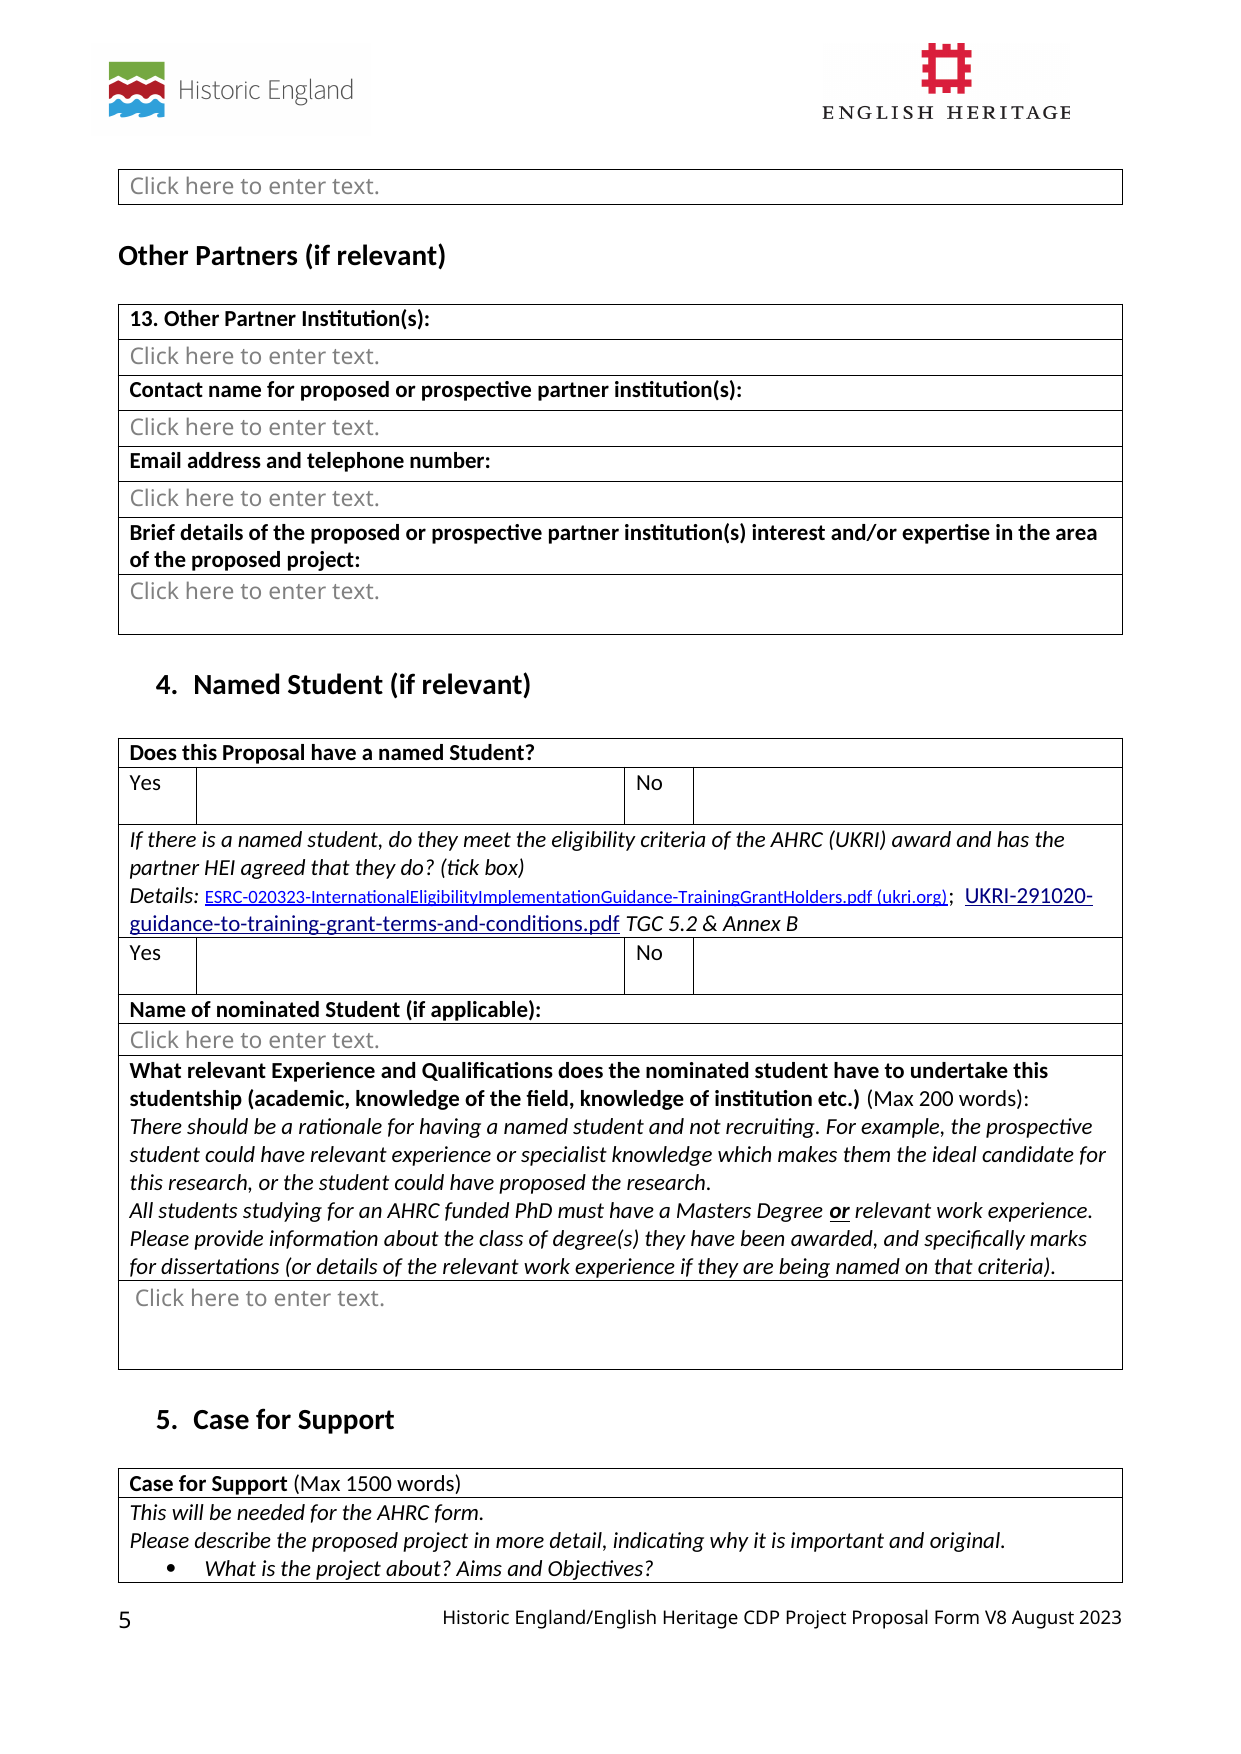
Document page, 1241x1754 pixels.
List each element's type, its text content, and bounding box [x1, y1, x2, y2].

table_cell Yes [119, 938, 196, 994]
table_cell Click here to enter text. [119, 411, 1122, 446]
list Case for Support [156, 1401, 1122, 1437]
table_cell If there is a named student, do they meet the eligibility criteria of the AHRC (UKRI) award and has the partner HEI agreed that they do? (tick box) Details: ESRC-020323-InternationalEligibilityImplementationGuidance-TrainingGrantHolders.pdf (ukri.org); UKRI-291020-guidance-to-training-grant-terms-and-conditions.pdf TGC 5.2 & Annex B [119, 825, 1122, 937]
table_cell No [625, 938, 693, 994]
table_cell Click here to enter text. [119, 1281, 1122, 1369]
table_cell Click here to enter text. [119, 340, 1122, 374]
text Other Partners (if relevant) [118, 237, 1122, 272]
table_header 13. Other Partner Institution(s): [119, 305, 1122, 339]
table_cell What relevant Experience and Qualifications does the nominated student have to undertake this studentship (academic, knowledge of the field, knowledge of institution etc.) (Max 200 words): There should be a rationale for having a named student and not recruiting. For example, the prospective student could have relevant experience or specialist knowledge which makes them the ideal candidate for this research, or the student could have proposed the research. All students studying for an AHRC funded PhD must have a Masters Degree or relevant work experience. Please provide information about the class of degree(s) they have been awarded, and specifically marks for dissertations (or details of the relevant work experience if they are being named on that criteria). [119, 1056, 1122, 1280]
table_header Does this Proposal have a named Student? [119, 739, 1122, 767]
table_cell Click here to enter text. [119, 1024, 1122, 1055]
table_cell Click here to enter text. [119, 170, 1122, 204]
list Named Student (if relevant) [156, 666, 1122, 702]
table_cell [197, 938, 624, 994]
table_cell Yes [119, 768, 196, 824]
table_cell Email address and telephone number: [119, 447, 1122, 481]
table_cell No [625, 768, 693, 824]
table_cell [694, 938, 1122, 994]
table_cell Name of nominated Student (if applicable): [119, 995, 1122, 1023]
table_cell This will be needed for the AHRC form. Please describe the proposed project in more detail, indicating why it is important and original. What is the project about? Aims and Objectives? Why is the project important and original? What are the key research questions to be addressed? Methodology. Outline of research likely to be undertaken – the data to be collected and studied; fieldwork or research visits in the UK or abroad required; the type of approach or analysis to be used etc. What is the likely timescale for the project to be delivered successfully? What scope is available to the successful student candidate for moulding the project? What will be the expected outcomes? If this is either a practice-based or -led proposal the CfS should identify a research question or questions that will be addressed by both the practice and critical work undertaken during the degree. The application must also articulate a research question(s) that the proposed practice addresses or illuminates and clarify the proposed weighting of the practice and critical components of the thesis. The CfS should also set out a clear rationale in which the relationship between practice and theory is justified. [119, 1498, 1122, 1582]
table_cell Brief details of the proposed or prospective partner institution(s) interest and/or expertise in the area of the proposed project: [119, 518, 1122, 574]
table_cell Click here to enter text. [119, 482, 1122, 517]
table_cell [197, 768, 624, 824]
table_cell [694, 768, 1122, 824]
table_cell Contact name for proposed or prospective partner institution(s): [119, 376, 1122, 410]
table_header Case for Support (Max 1500 words) [119, 1469, 1122, 1497]
table_cell Click here to enter text. [119, 575, 1122, 634]
